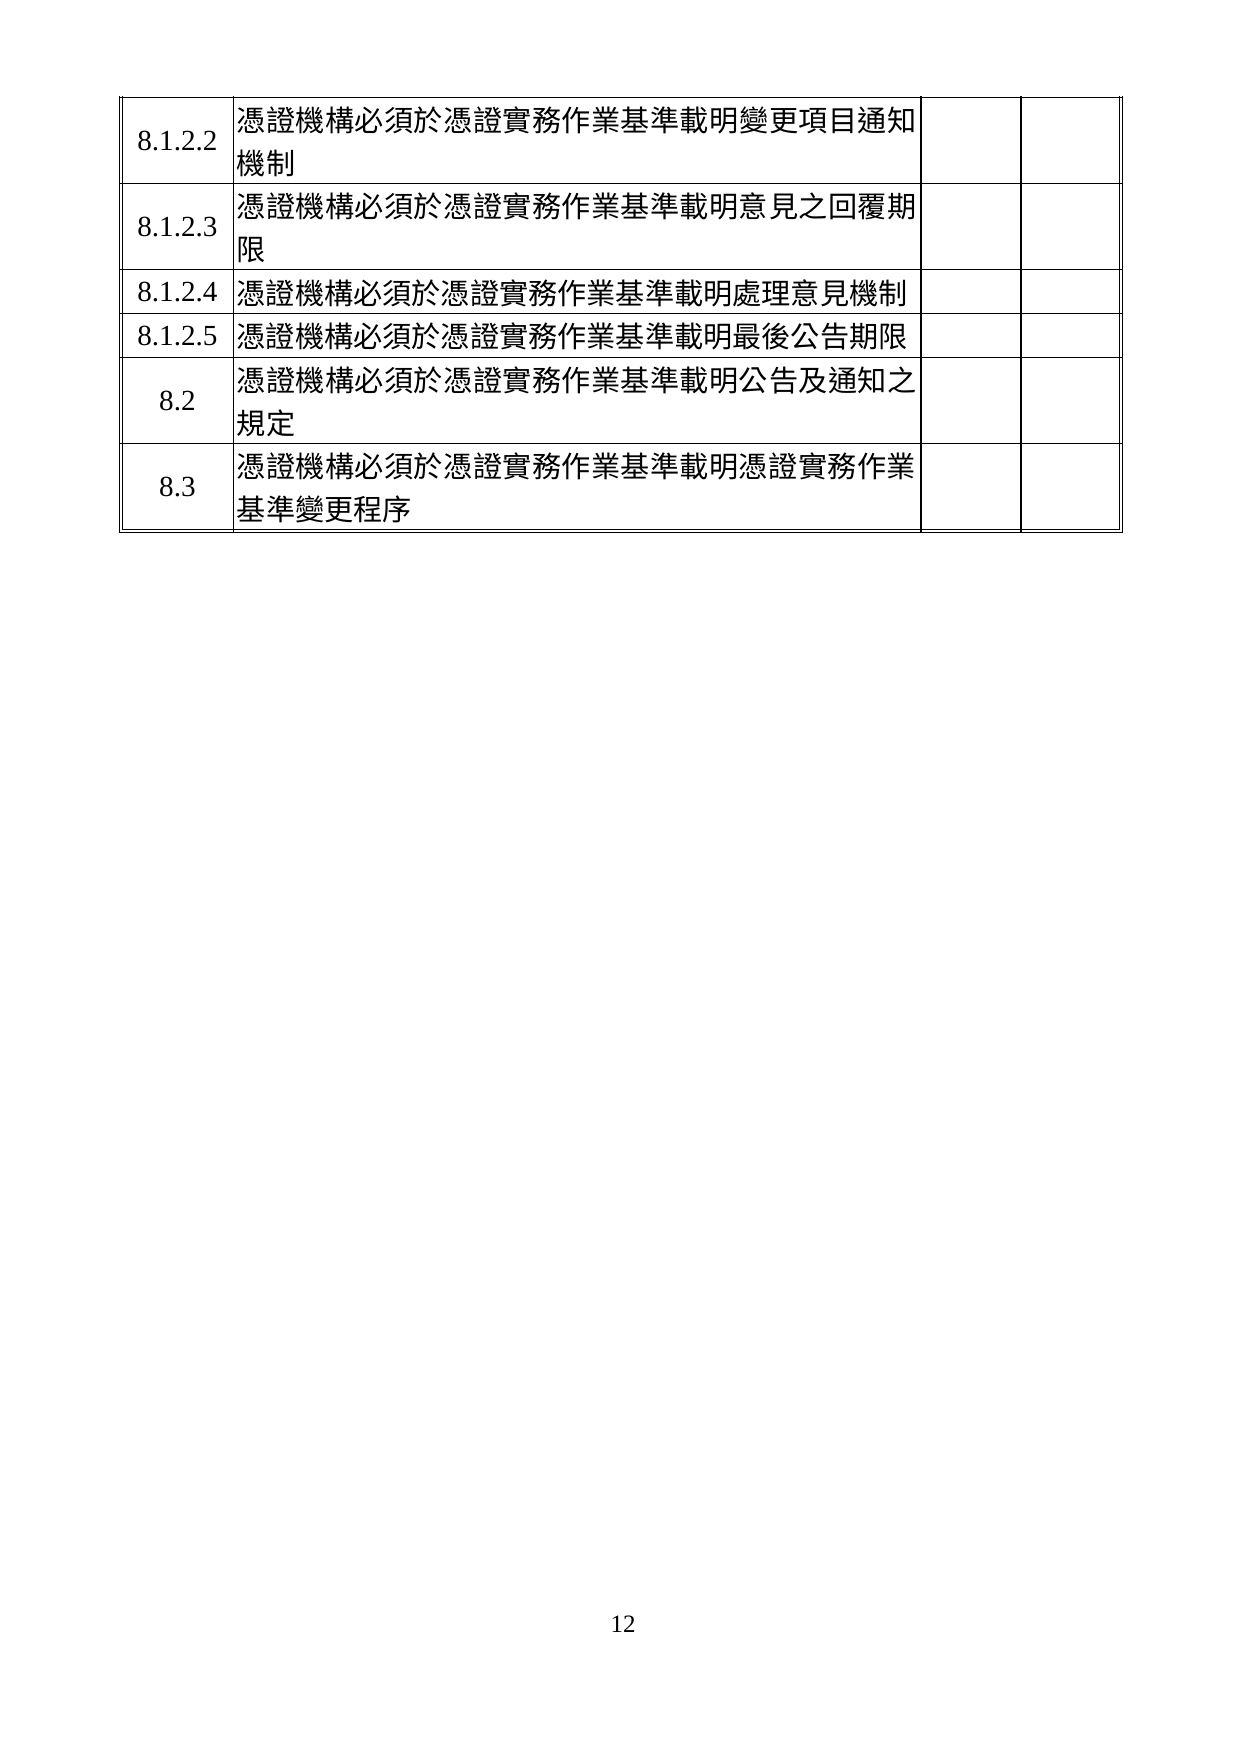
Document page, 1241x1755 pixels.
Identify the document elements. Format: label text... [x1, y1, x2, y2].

table_cell [1022, 444, 1119, 529]
table_cell [922, 98, 1020, 182]
table_cell [922, 314, 1020, 356]
table_cell 8.2 [123, 358, 233, 442]
table_cell 憑證機構必須於憑證實務作業基準載明意見之回覆期限 [234, 184, 920, 269]
table_cell 憑證機構必須於憑證實務作業基準載明公告及通知之規定 [234, 358, 920, 442]
table_cell 憑證機構必須於憑證實務作業基準載明最後公告期限 [234, 314, 920, 356]
table_cell [1022, 184, 1119, 269]
table_cell 憑證機構必須於憑證實務作業基準載明變更項目通知機制 [234, 98, 920, 182]
table_cell 8.1.2.3 [123, 184, 233, 269]
table_cell [1022, 270, 1119, 312]
table_cell 8.1.2.4 [123, 270, 233, 312]
table_cell [922, 358, 1020, 442]
table_cell 憑證機構必須於憑證實務作業基準載明處理意見機制 [234, 270, 920, 312]
table_cell [922, 270, 1020, 312]
table_cell 8.1.2.5 [123, 314, 233, 356]
table_cell 8.1.2.2 [123, 98, 233, 182]
table_cell 憑證機構必須於憑證實務作業基準載明憑證實務作業基準變更程序 [234, 444, 920, 529]
table_cell [1022, 98, 1119, 182]
table_cell [1022, 314, 1119, 356]
table_cell 8.3 [123, 444, 233, 529]
table_cell [1022, 358, 1119, 442]
table_cell [922, 184, 1020, 269]
table_cell [922, 444, 1020, 529]
